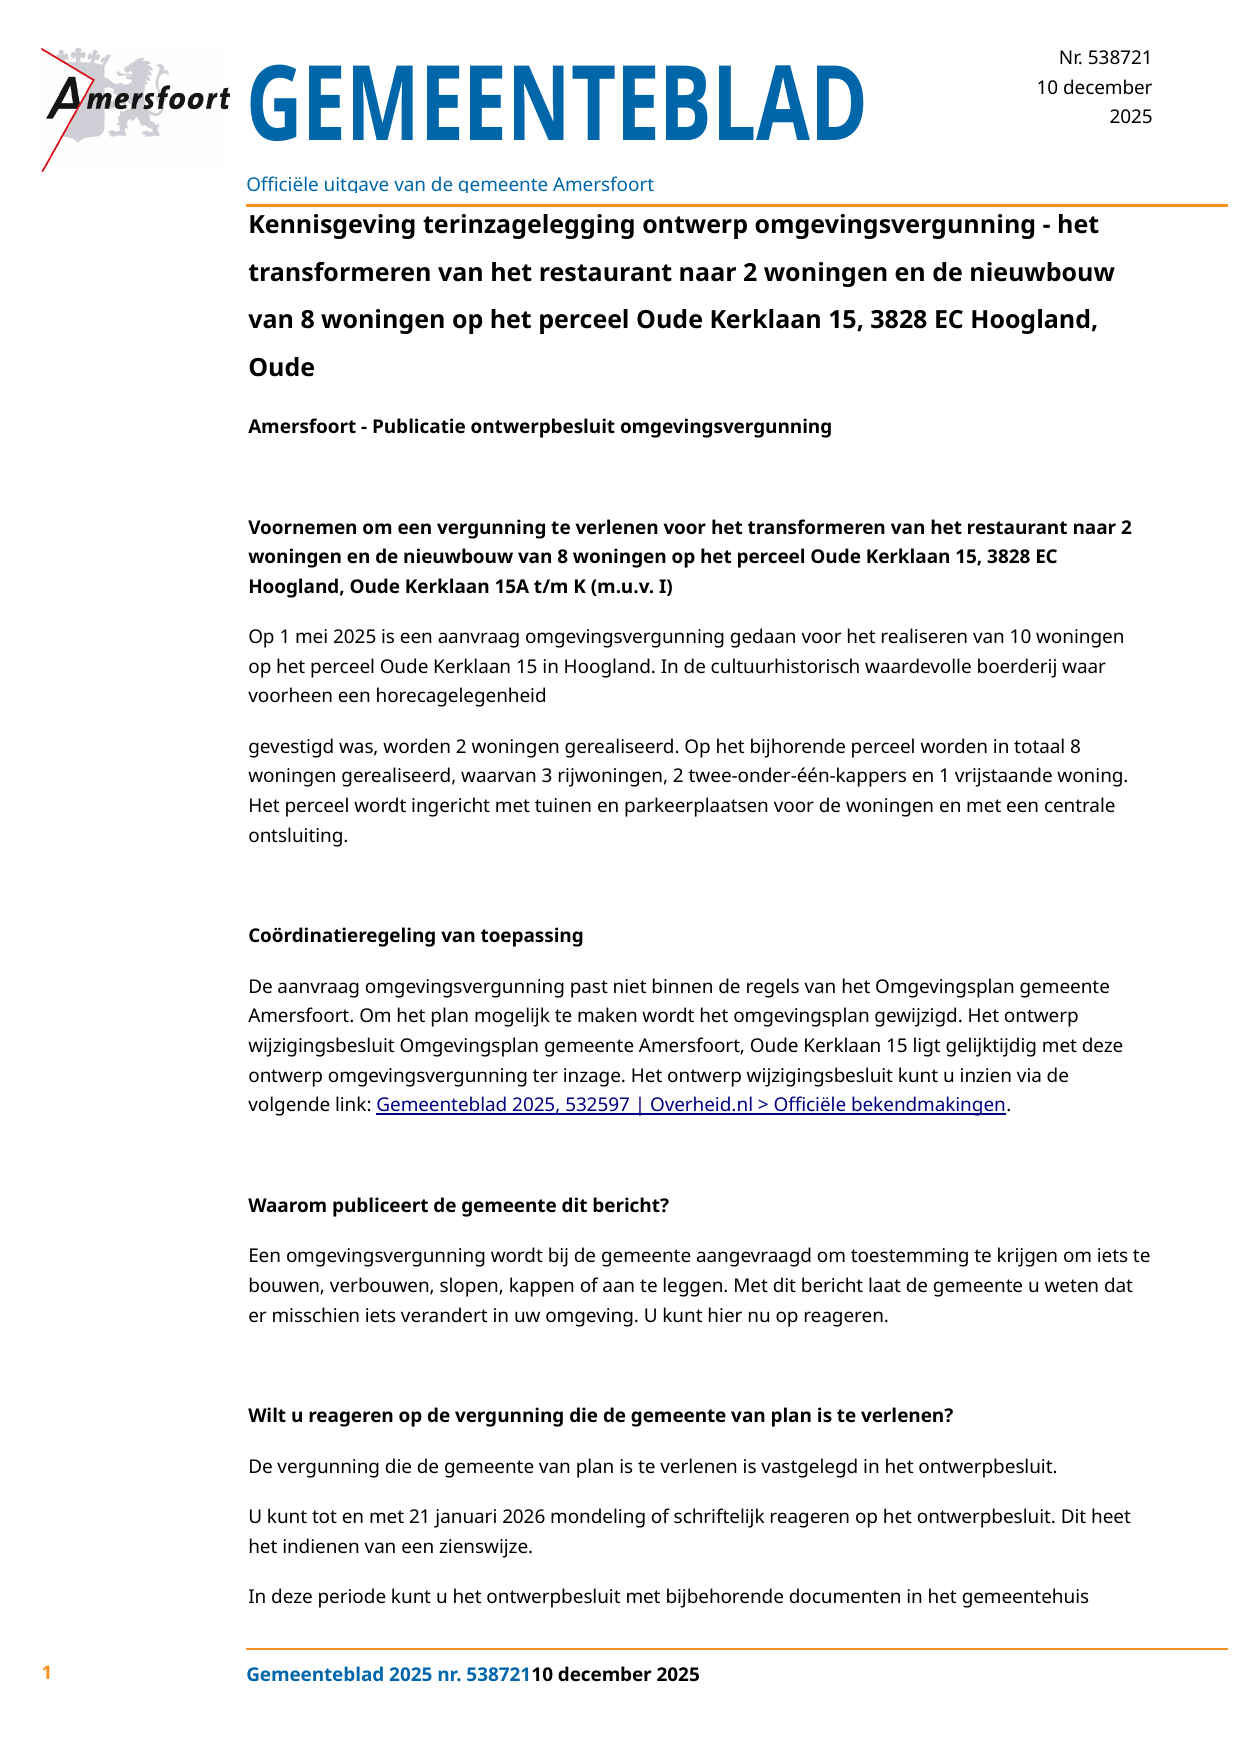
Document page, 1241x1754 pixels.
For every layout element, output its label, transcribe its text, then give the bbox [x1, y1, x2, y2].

text In deze periode kunt u het ontwerpbesluit met bijbehorende documenten in het gemeentehuis [248, 1583, 1152, 1609]
text Wilt u reageren op de vergunning die de gemeente van plan is te verlenen? [248, 1403, 1152, 1428]
text Coördinatieregeling van toepassing [248, 923, 1152, 948]
text Waarom publiceert de gemeente dit bericht? [248, 1192, 1152, 1218]
text De aanvraag omgevingsvergunning past niet binnen de regels van het Omgevingsplan gemeente Amersfoort. Om het plan mogelijk te maken wordt het omgevingsplan gewijzigd. Het ontwerp wijzigingsbesluit Omgevingsplan gemeente Amersfoort, Oude Kerklaan 15 ligt gelijktijdig met deze ontwerp omgevingsvergunning ter inzage. Het ontwerp wijzigingsbesluit kunt u inzien via de volgende link: Gemeenteblad 2025, 532597 | Overheid.nl > Officiële bekendmakingen. [248, 973, 1152, 1117]
text Kennisgeving terinzagelegging ontwerp omgevingsvergunning - het transformeren van het restaurant naar 2 woningen en de nieuwbouw van 8 woningen op het perceel Oude Kerklaan 15, 3828 EC Hoogland, Oude [248, 207, 1152, 384]
text De vergunning die de gemeente van plan is te verlenen is vastgelegd in het ontwerpbesluit. [248, 1453, 1152, 1479]
text Amersfoort - Publicatie ontwerpbesluit omgevingsvergunning [248, 413, 1152, 439]
text U kunt tot en met 21 januari 2026 mondeling of schriftelijk reageren op het ontwerpbesluit. Dit heet het indienen van een zienswijze. [248, 1503, 1152, 1559]
text gevestigd was, worden 2 woningen gerealiseerd. Op het bijhorende perceel worden in totaal 8 woningen gerealiseerd, waarvan 3 rijwoningen, 2 twee-onder-één-kappers en 1 vrijstaande woning. Het perceel wordt ingericht met tuinen en parkeerplaatsen voor de woningen en met een centrale ontsluiting. [248, 733, 1152, 848]
picture [41, 47, 231, 172]
text Een omgevingsvergunning wordt bij de gemeente aangevraagd om toestemming te krijgen om iets te bouwen, verbouwen, slopen, kappen of aan te leggen. Met dit bericht laat de gemeente u weten dat er misschien iets verandert in uw omgeving. U kunt hier nu op reageren. [248, 1243, 1152, 1328]
text Voornemen om een vergunning te verlenen voor het transformeren van het restaurant naar 2 woningen en de nieuwbouw van 8 woningen op het perceel Oude Kerklaan 15, 3828 EC Hoogland, Oude Kerklaan 15A t/m K (m.u.v. I) [248, 514, 1152, 599]
text Op 1 mei 2025 is een aanvraag omgevingsvergunning gedaan voor het realiseren van 10 woningen op het perceel Oude Kerklaan 15 in Hoogland. In de cultuurhistorisch waardevolle boerderij waar voorheen een horecagelegenheid [248, 623, 1152, 708]
